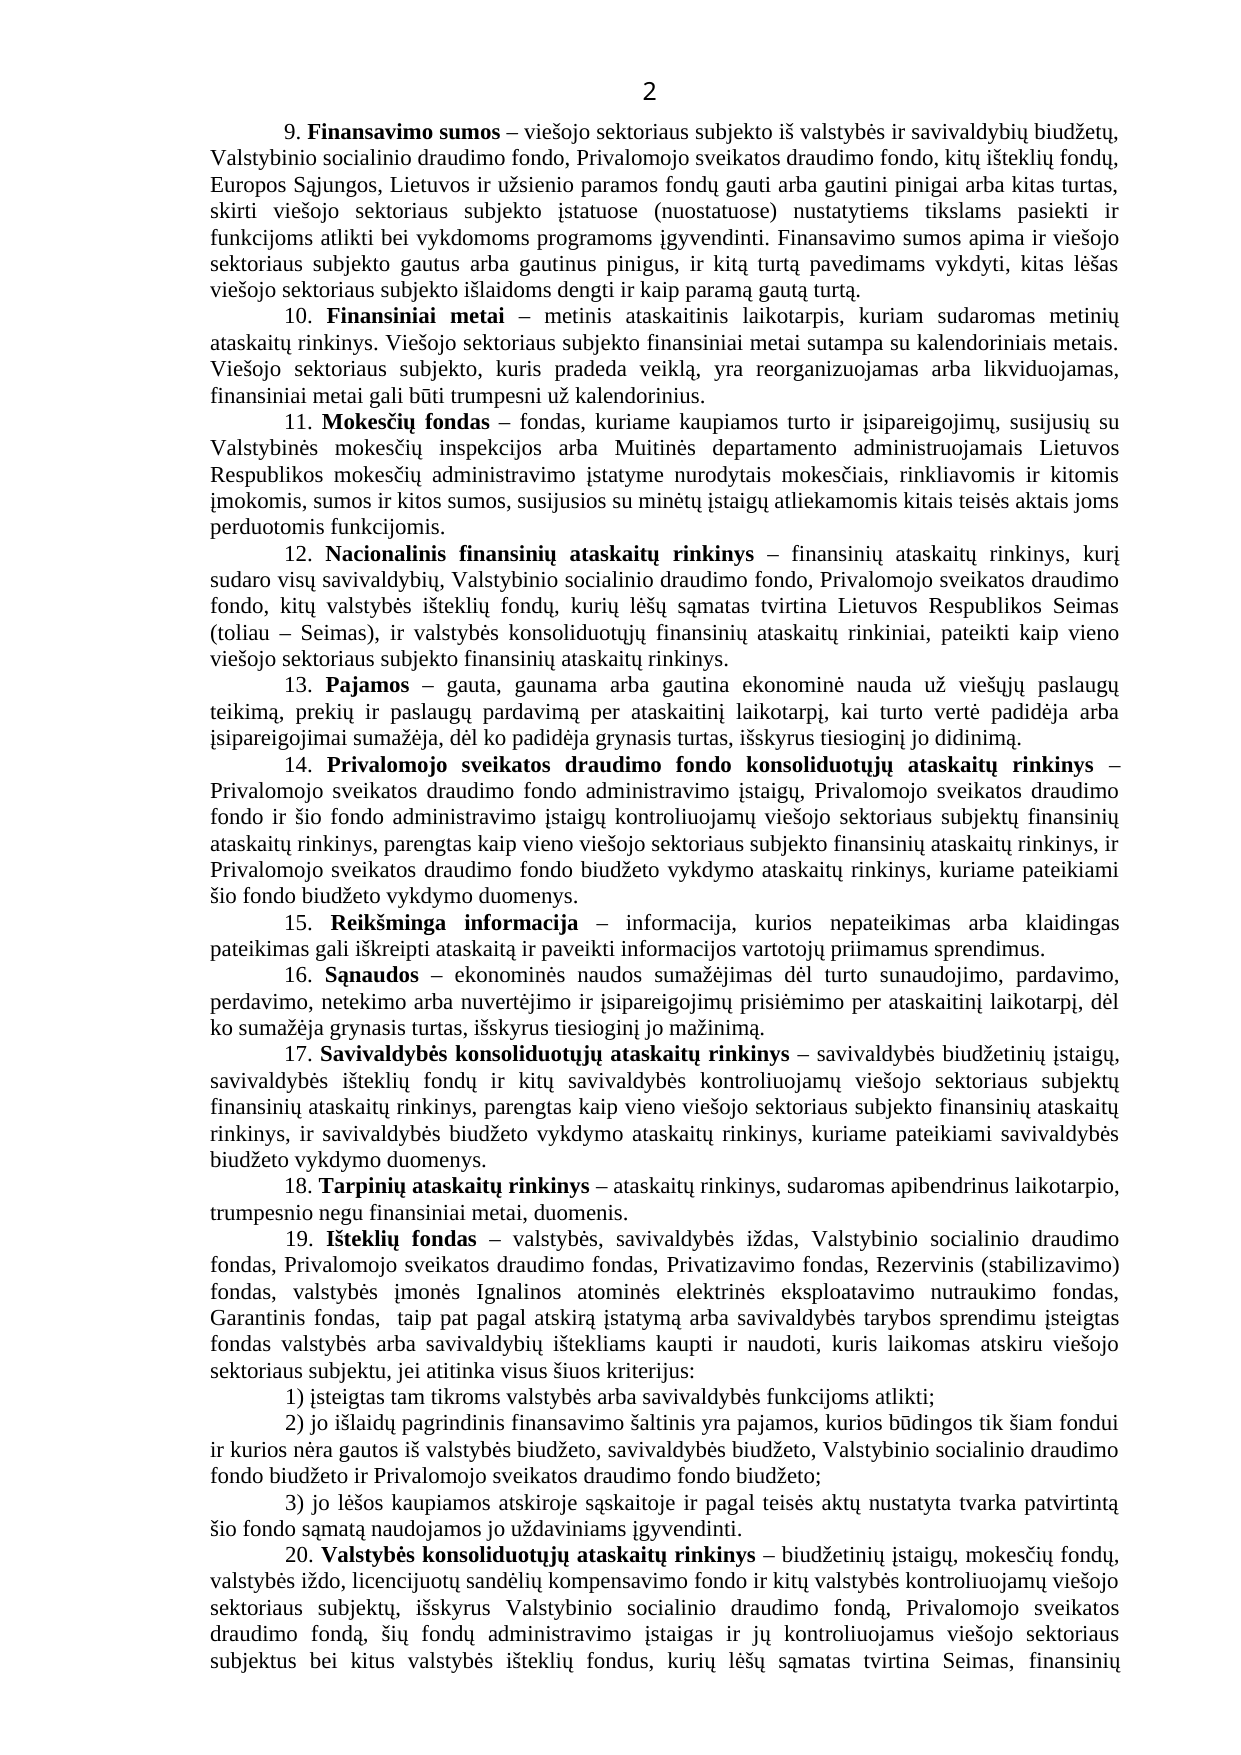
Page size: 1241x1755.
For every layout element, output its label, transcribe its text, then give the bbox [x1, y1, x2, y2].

text 16. Sąnaudos – ekonominės naudos sumažėjimas dėl turto sunaudojimo, pardavimo, perdavimo, netekimo arba nuvertėjimo ir įsipareigojimų prisiėmimo per ataskaitinį laikotarpį, dėl ko sumažėja grynasis turtas, išskyrus tiesioginį jo mažinimą. [210, 961, 1120, 1041]
text 13. Pajamos – gauta, gaunama arba gautina ekonominė nauda už viešųjų paslaugų teikimą, prekių ir paslaugų pardavimą per ataskaitinį laikotarpį, kai turto vertė padidėja arba įsipareigojimai sumažėja, dėl ko padidėja grynasis turtas, išskyrus tiesioginį jo didinimą. [210, 672, 1120, 751]
text 10. Finansiniai metai – metinis ataskaitinis laikotarpis, kuriam sudaromas metinių ataskaitų rinkinys. Viešojo sektoriaus subjekto finansiniai metai sutampa su kalendoriniais metais. Viešojo sektoriaus subjekto, kuris pradeda veiklą, yra reorganizuojamas arba likviduojamas, finansiniai metai gali būti trumpesni už kalendorinius. [210, 303, 1120, 408]
text 1) įsteigtas tam tikroms valstybės arba savivaldybės funkcijoms atlikti; [210, 1383, 1120, 1409]
text 18. Tarpinių ataskaitų rinkinys – ataskaitų rinkinys, sudaromas apibendrinus laikotarpio, trumpesnio negu finansiniai metai, duomenis. [210, 1172, 1120, 1225]
text 9. Finansavimo sumos – viešojo sektoriaus subjekto iš valstybės ir savivaldybių biudžetų, Valstybinio socialinio draudimo fondo, Privalomojo sveikatos draudimo fondo, kitų išteklių fondų, Europos Sąjungos, Lietuvos ir užsienio paramos fondų gauti arba gautini pinigai arba kitas turtas, skirti viešojo sektoriaus subjekto įstatuose (nuostatuose) nustatytiems tikslams pasiekti ir funkcijoms atlikti bei vykdomoms programoms įgyvendinti. Finansavimo sumos apima ir viešojo sektoriaus subjekto gautus arba gautinus pinigus, ir kitą turtą pavedimams vykdyti, kitas lėšas viešojo sektoriaus subjekto išlaidoms dengti ir kaip paramą gautą turtą. [210, 118, 1120, 303]
text 19. Išteklių fondas – valstybės, savivaldybės iždas, Valstybinio socialinio draudimo fondas, Privalomojo sveikatos draudimo fondas, Privatizavimo fondas, Rezervinis (stabilizavimo) fondas, valstybės įmonės Ignalinos atominės elektrinės eksploatavimo nutraukimo fondas, Garantinis fondas, taip pat pagal atskirą įstatymą arba savivaldybės tarybos sprendimu įsteigtas fondas valstybės arba savivaldybių ištekliams kaupti ir naudoti, kuris laikomas atskiru viešojo sektoriaus subjektu, jei atitinka visus šiuos kriterijus: [210, 1225, 1120, 1383]
text 11. Mokesčių fondas – fondas, kuriame kaupiamos turto ir įsipareigojimų, susijusių su Valstybinės mokesčių inspekcijos arba Muitinės departamento administruojamais Lietuvos Respublikos mokesčių administravimo įstatyme nurodytais mokesčiais, rinkliavomis ir kitomis įmokomis, sumos ir kitos sumos, susijusios su minėtų įstaigų atliekamomis kitais teisės aktais joms perduotomis funkcijomis. [210, 408, 1120, 540]
text 20. Valstybės konsoliduotųjų ataskaitų rinkinys – biudžetinių įstaigų, mokesčių fondų, valstybės iždo, licencijuotų sandėlių kompensavimo fondo ir kitų valstybės kontroliuojamų viešojo sektoriaus subjektų, išskyrus Valstybinio socialinio draudimo fondą, Privalomojo sveikatos draudimo fondą, šių fondų administravimo įstaigas ir jų kontroliuojamus viešojo sektoriaus subjektus bei kitus valstybės išteklių fondus, kurių lėšų sąmatas tvirtina Seimas, finansinių [210, 1541, 1120, 1673]
text 3) jo lėšos kaupiamos atskiroje sąskaitoje ir pagal teisės aktų nustatyta tvarka patvirtintą šio fondo sąmatą naudojamos jo uždaviniams įgyvendinti. [210, 1488, 1120, 1541]
text 2) jo išlaidų pagrindinis finansavimo šaltinis yra pajamos, kurios būdingos tik šiam fondui ir kurios nėra gautos iš valstybės biudžeto, savivaldybės biudžeto, Valstybinio socialinio draudimo fondo biudžeto ir Privalomojo sveikatos draudimo fondo biudžeto; [210, 1409, 1120, 1488]
text 15. Reikšminga informacija – informacija, kurios nepateikimas arba klaidingas pateikimas gali iškreipti ataskaitą ir paveikti informacijos vartotojų priimamus sprendimus. [210, 909, 1120, 961]
text 14. Privalomojo sveikatos draudimo fondo konsoliduotųjų ataskaitų rinkinys – Privalomojo sveikatos draudimo fondo administravimo įstaigų, Privalomojo sveikatos draudimo fondo ir šio fondo administravimo įstaigų kontroliuojamų viešojo sektoriaus subjektų finansinių ataskaitų rinkinys, parengtas kaip vieno viešojo sektoriaus subjekto finansinių ataskaitų rinkinys, ir Privalomojo sveikatos draudimo fondo biudžeto vykdymo ataskaitų rinkinys, kuriame pateikiami šio fondo biudžeto vykdymo duomenys. [210, 751, 1120, 909]
text 12. Nacionalinis finansinių ataskaitų rinkinys – finansinių ataskaitų rinkinys, kurį sudaro visų savivaldybių, Valstybinio socialinio draudimo fondo, Privalomojo sveikatos draudimo fondo, kitų valstybės išteklių fondų, kurių lėšų sąmatas tvirtina Lietuvos Respublikos Seimas (toliau – Seimas), ir valstybės konsoliduotųjų finansinių ataskaitų rinkiniai, pateikti kaip vieno viešojo sektoriaus subjekto finansinių ataskaitų rinkinys. [210, 540, 1120, 672]
text 17. Savivaldybės konsoliduotųjų ataskaitų rinkinys – savivaldybės biudžetinių įstaigų, savivaldybės išteklių fondų ir kitų savivaldybės kontroliuojamų viešojo sektoriaus subjektų finansinių ataskaitų rinkinys, parengtas kaip vieno viešojo sektoriaus subjekto finansinių ataskaitų rinkinys, ir savivaldybės biudžeto vykdymo ataskaitų rinkinys, kuriame pateikiami savivaldybės biudžeto vykdymo duomenys. [210, 1041, 1120, 1172]
